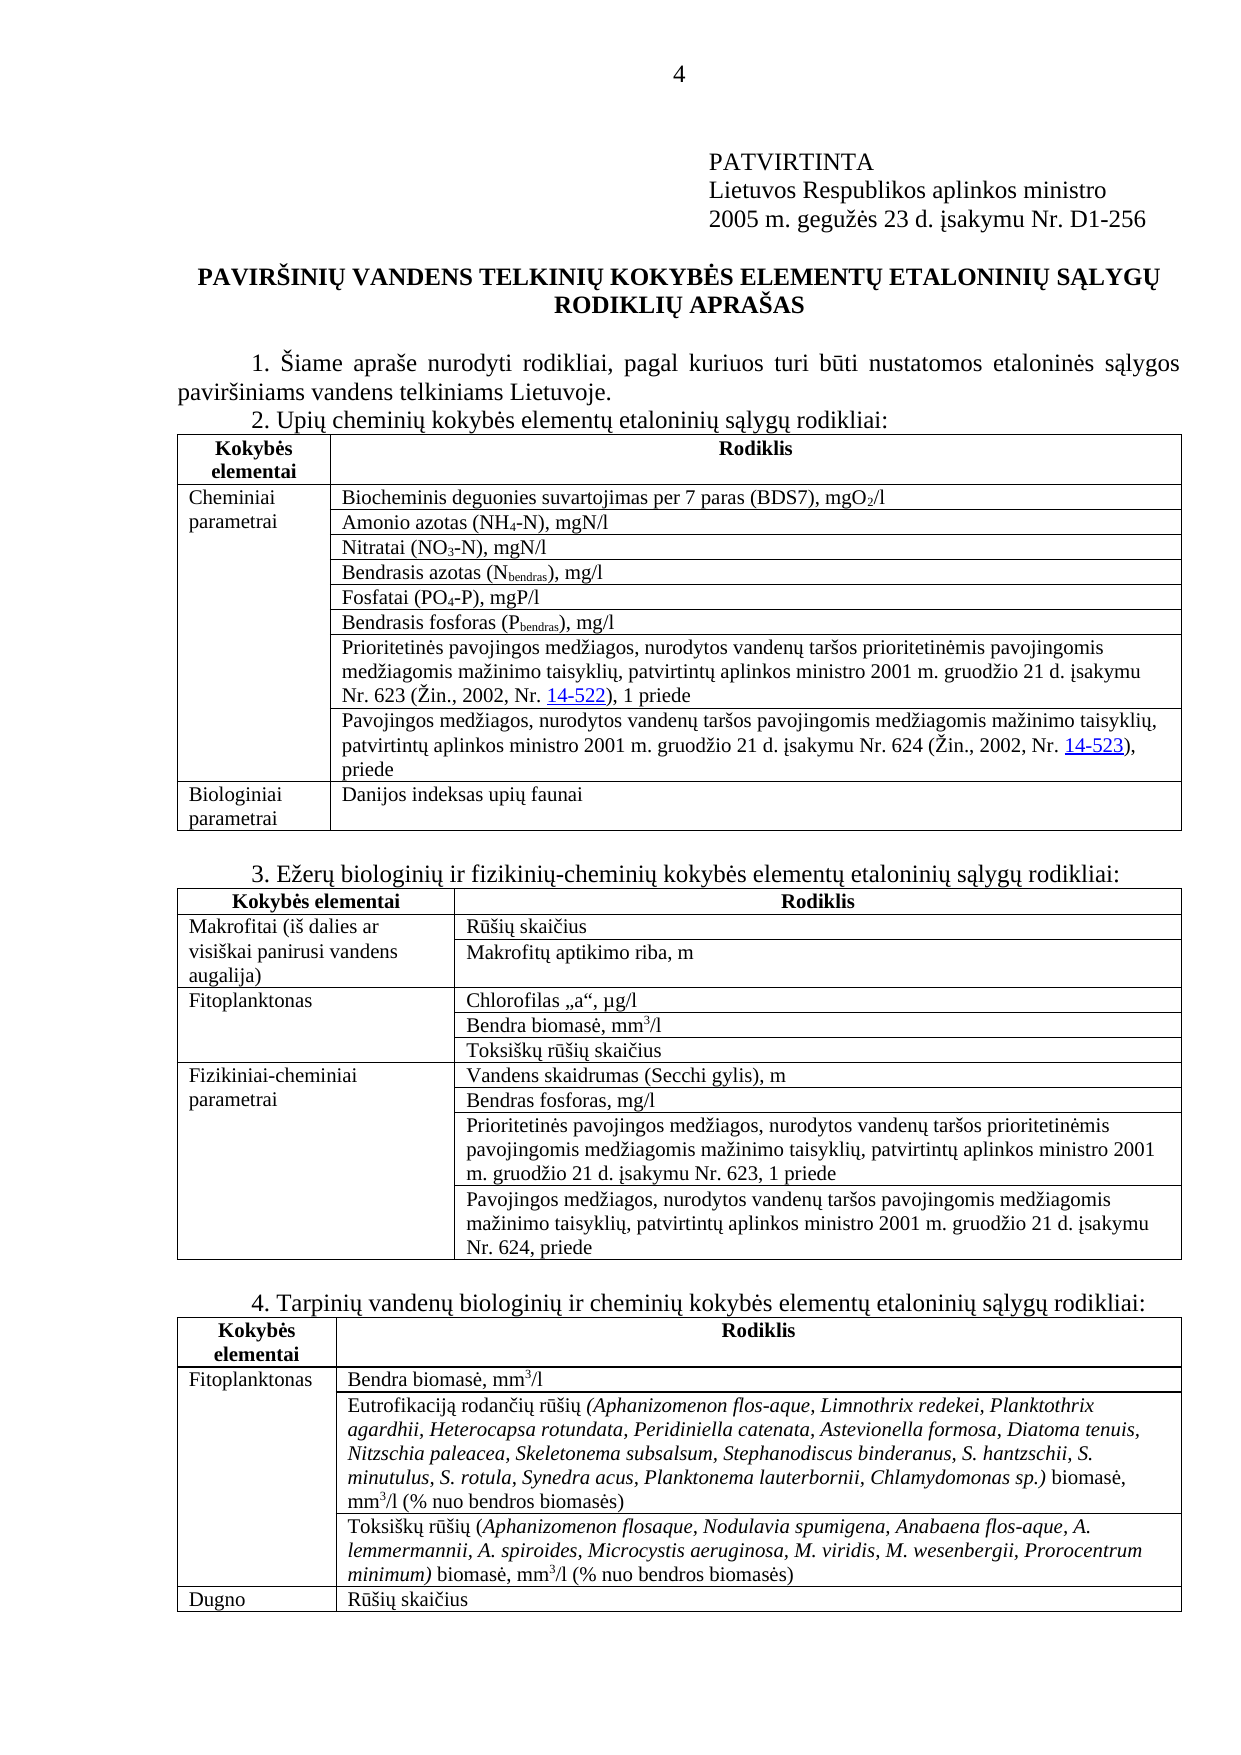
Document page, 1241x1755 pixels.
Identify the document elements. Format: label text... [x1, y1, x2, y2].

text 4. Tarpinių vandenų biologinių ir cheminių kokybės elementų etaloninių sąlygų rodikliai: [177, 1288, 1181, 1317]
table_cell Fitoplanktonas [178, 988, 454, 1062]
table_cell Bendra biomasė, mm3/l [337, 1368, 1181, 1391]
table_cell Toksiškų rūšių (Aphanizomenon flosaque, Nodulavia spumigena, Anabaena flos-aque, A. lemmermannii, A. spiroides, Microcystis aeruginosa, M. viridis, M. wesenbergii, Prorocentrum minimum) biomasė, mm3/l (% nuo bendros biomasės) [337, 1514, 1181, 1586]
table_cell Chlorofilas „a“, µg/l [455, 988, 1181, 1012]
table_cell Fitoplanktonas [178, 1368, 336, 1586]
table_cell Toksiškų rūšių skaičius [455, 1038, 1181, 1062]
text Lietuvos Respublikos aplinkos ministro [177, 176, 1181, 204]
table_cell Nitratai (NO3-N), mgN/l [331, 535, 1181, 559]
table_cell Prioritetinės pavojingos medžiagos, nurodytos vandenų taršos prioritetinėmis pavojingomis medžiagomis mažinimo taisyklių, patvirtintų aplinkos ministro 2001 m. gruodžio 21 d. įsakymu Nr. 623, 1 priede [455, 1113, 1181, 1185]
table_cell Vandens skaidrumas (Secchi gylis), m [455, 1063, 1181, 1087]
table_cell Biologiniai parametrai [178, 782, 330, 830]
table_cell Biocheminis deguonies suvartojimas per 7 paras (BDS7), mgO2/l [331, 485, 1181, 509]
table_cell Amonio azotas (NH4-N), mgN/l [331, 510, 1181, 534]
table_cell Pavojingos medžiagos, nurodytos vandenų taršos pavojingomis medžiagomis mažinimo taisyklių, patvirtintų aplinkos ministro 2001 m. gruodžio 21 d. įsakymu Nr. 624 (Žin., 2002, Nr. 14-523), priede [331, 709, 1181, 781]
table_cell Bendra biomasė, mm3/l [455, 1013, 1181, 1037]
table_header Kokybės elementai [178, 435, 330, 483]
table_header Kokybės elementai [178, 1318, 336, 1366]
text 3. Ežerų biologinių ir fizikinių-cheminių kokybės elementų etaloninių sąlygų rodikliai: [177, 859, 1181, 888]
table_cell Bendras fosforas, mg/l [455, 1088, 1181, 1112]
table_cell Fizikiniai-cheminiai parametrai [178, 1063, 454, 1259]
table_cell Pavojingos medžiagos, nurodytos vandenų taršos pavojingomis medžiagomis mažinimo taisyklių, patvirtintų aplinkos ministro 2001 m. gruodžio 21 d. įsakymu Nr. 624, priede [455, 1186, 1181, 1259]
table_header Rodiklis [331, 435, 1181, 483]
table_cell Rūšių skaičius [455, 915, 1181, 938]
table_cell Danijos indeksas upių faunai [331, 782, 1181, 830]
table_cell Bendrasis azotas (Nbendras), mg/l [331, 560, 1181, 584]
table_header Rodiklis [455, 889, 1181, 913]
text 2005 m. gegužės 23 d. įsakymu Nr. D1-256 [177, 204, 1181, 233]
table_cell Fosfatai (PO4-P), mgP/l [331, 585, 1181, 609]
table_cell Rūšių skaičius [337, 1587, 1181, 1611]
table_cell Makrofitų aptikimo riba, m [455, 940, 1181, 987]
text PAVIRŠINIŲ VANDENS TELKINIŲ KOKYBĖS ELEMENTŲ ETALONINIŲ SĄLYGŲ RODIKLIŲ APRAŠAS [177, 262, 1181, 319]
table_header Rodiklis [337, 1318, 1181, 1366]
table_cell Eutrofikaciją rodančių rūšių (Aphanizomenon flos-aque, Limnothrix redekei, Planktothrix agardhii, Heterocapsa rotundata, Peridiniella catenata, Astevionella formosa, Diatoma tenuis, Nitzschia paleacea, Skeletonema subsalsum, Stephanodiscus binderanus, S. hantzschii, S. minutulus, S. rotula, Synedra acus, Planktonema lauterbornii, Chlamydomonas sp.) biomasė, mm3/l (% nuo bendros biomasės) [337, 1393, 1181, 1513]
table_cell Prioritetinės pavojingos medžiagos, nurodytos vandenų taršos prioritetinėmis pavojingomis medžiagomis mažinimo taisyklių, patvirtintų aplinkos ministro 2001 m. gruodžio 21 d. įsakymu Nr. 623 (Žin., 2002, Nr. 14-522), 1 priede [331, 635, 1181, 707]
table_cell Dugno [178, 1587, 336, 1611]
text PATVIRTINTA [177, 147, 1181, 176]
table_cell Cheminiai parametrai [178, 485, 330, 781]
table_cell Makrofitai (iš dalies ar visiškai panirusi vandens augalija) [178, 915, 454, 987]
text 2. Upių cheminių kokybės elementų etaloninių sąlygų rodikliai: [177, 406, 1181, 434]
text 1. Šiame apraše nurodyti rodikliai, pagal kuriuos turi būti nustatomos etaloninės sąlygos paviršiniams vandens telkiniams Lietuvoje. [177, 348, 1181, 406]
table_cell Bendrasis fosforas (Pbendras), mg/l [331, 610, 1181, 634]
table_header Kokybės elementai [178, 889, 454, 913]
